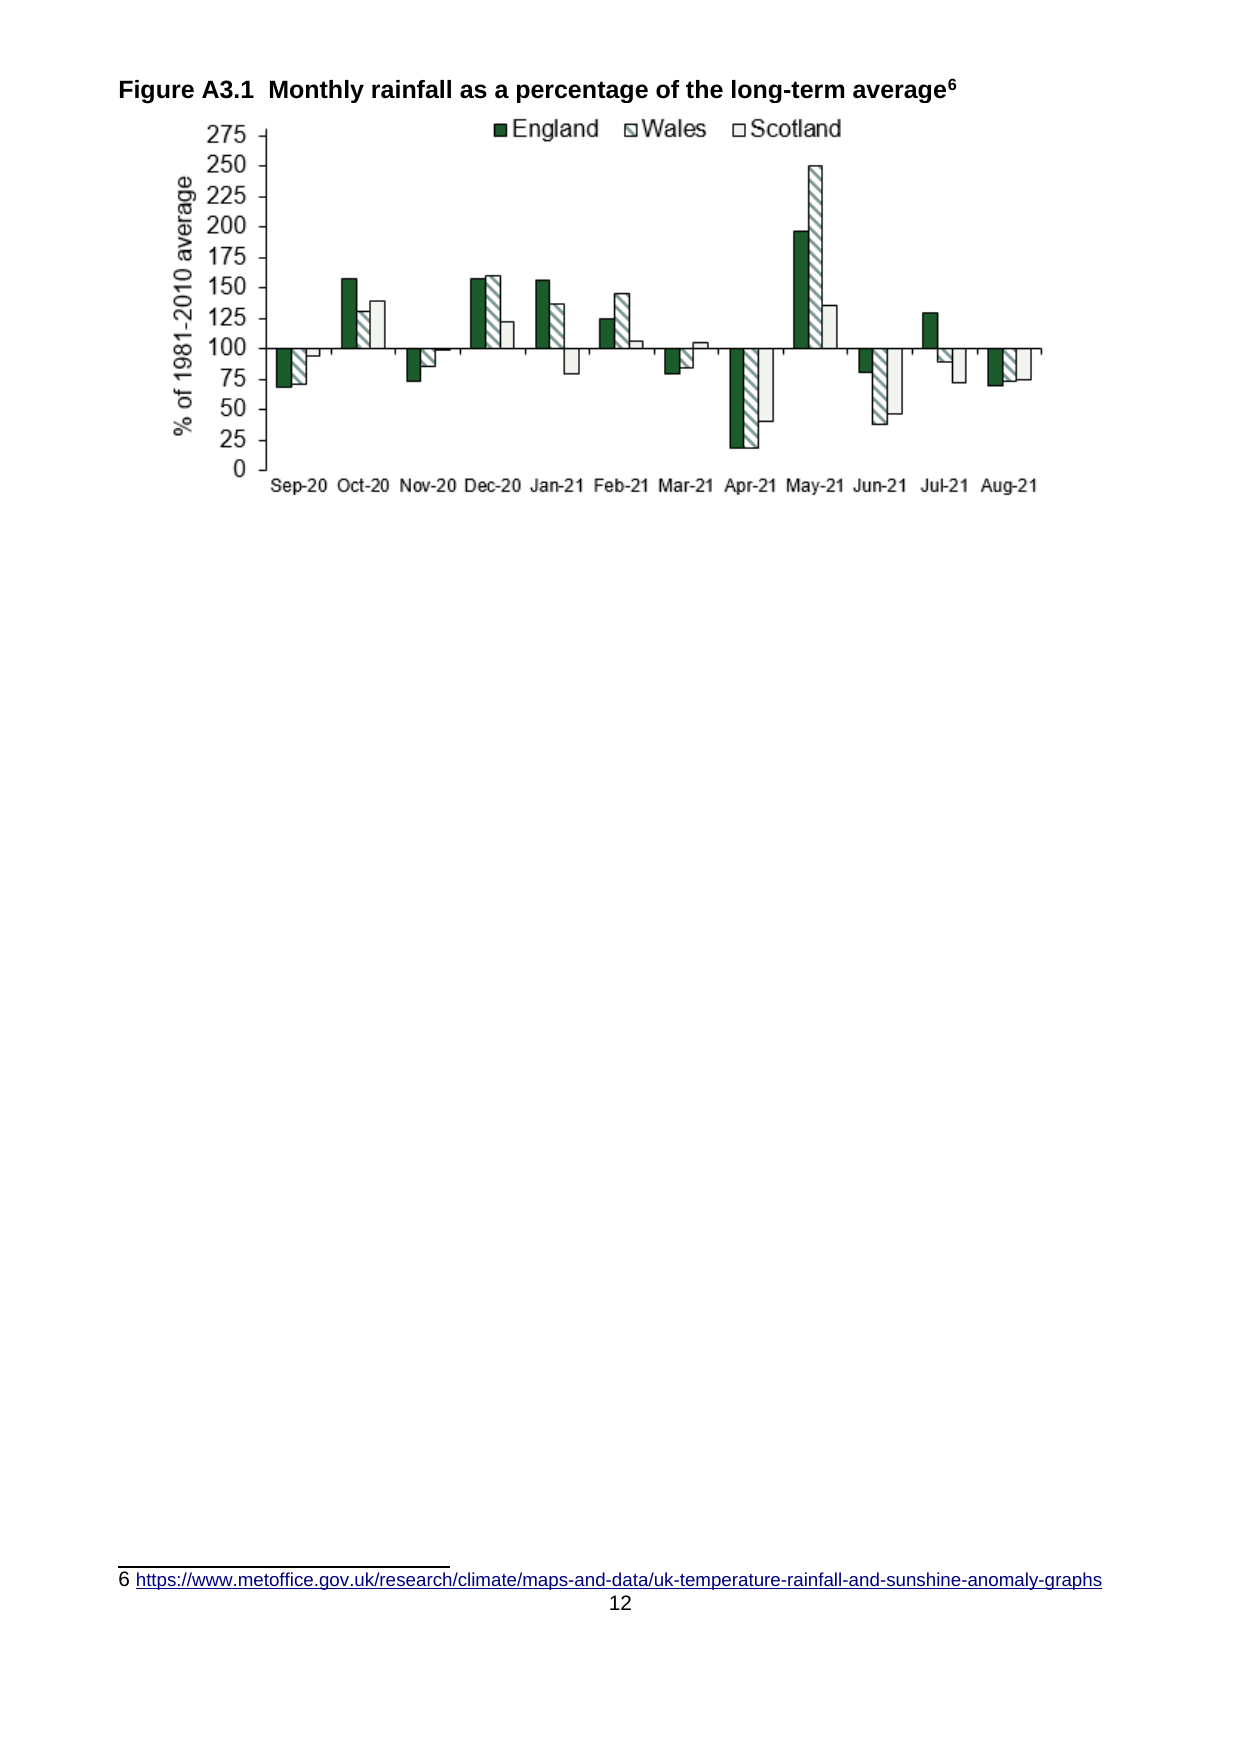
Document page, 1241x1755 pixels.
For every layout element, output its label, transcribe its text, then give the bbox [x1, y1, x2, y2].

subtitle Figure A3.1 Monthly rainfall as a percentage of the long-term average [118, 75, 1122, 104]
text https://www.metoffice.gov.uk/research/climate/maps-and-data/uk-temperature-rainfall-and-sunshine-anomaly-graphs [118, 1567, 1122, 1591]
